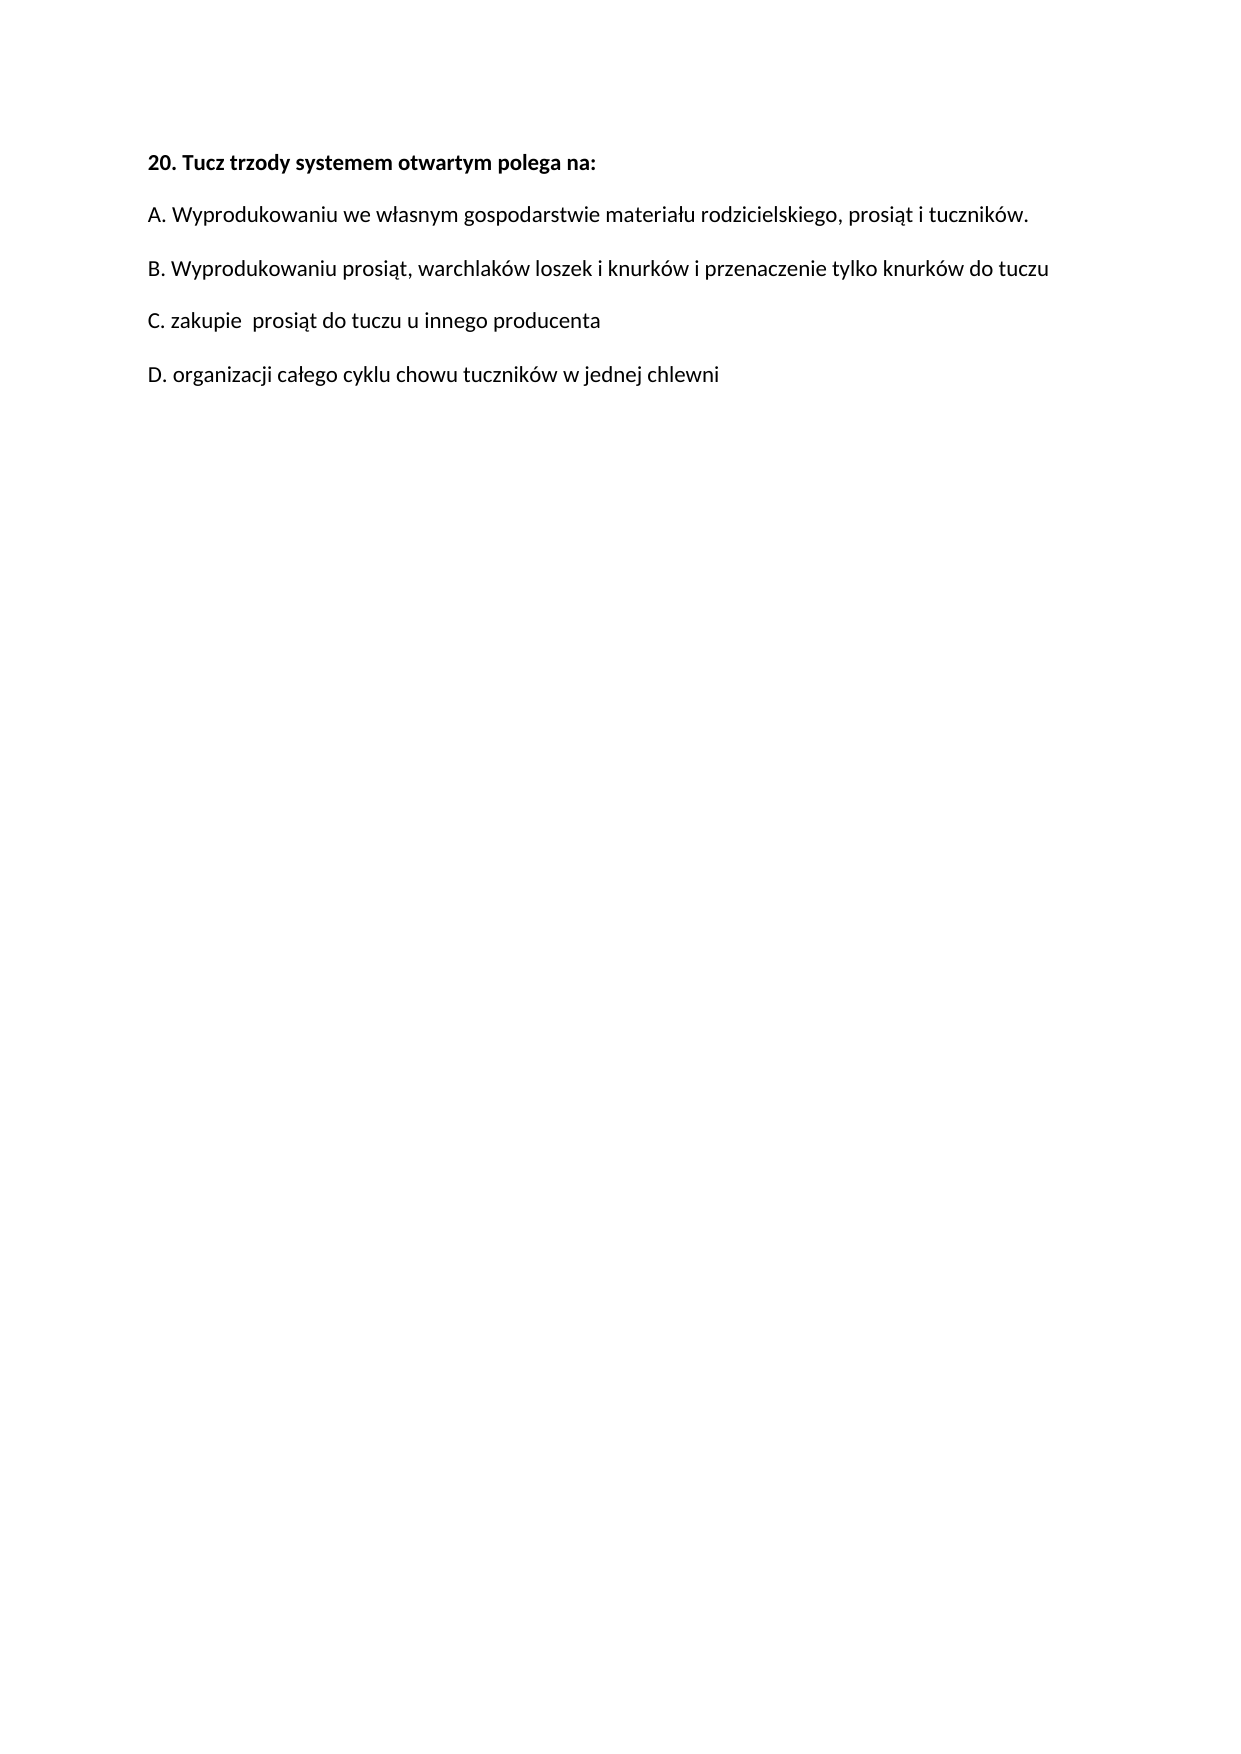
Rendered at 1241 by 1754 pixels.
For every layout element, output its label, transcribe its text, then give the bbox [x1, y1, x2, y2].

text 20. Tucz trzody systemem otwartym polega na: [148, 148, 1093, 176]
text B. Wyprodukowaniu prosiąt, warchlaków loszek i knurków i przenaczenie tylko knurków do tuczu [148, 254, 1093, 282]
text A. Wyprodukowaniu we własnym gospodarstwie materiału rodzicielskiego, prosiąt i tuczników. [148, 201, 1093, 229]
text D. organizacji całego cyklu chowu tuczników w jednej chlewni [148, 360, 1093, 388]
text C. zakupie prosiąt do tuczu u innego producenta [148, 307, 1093, 335]
